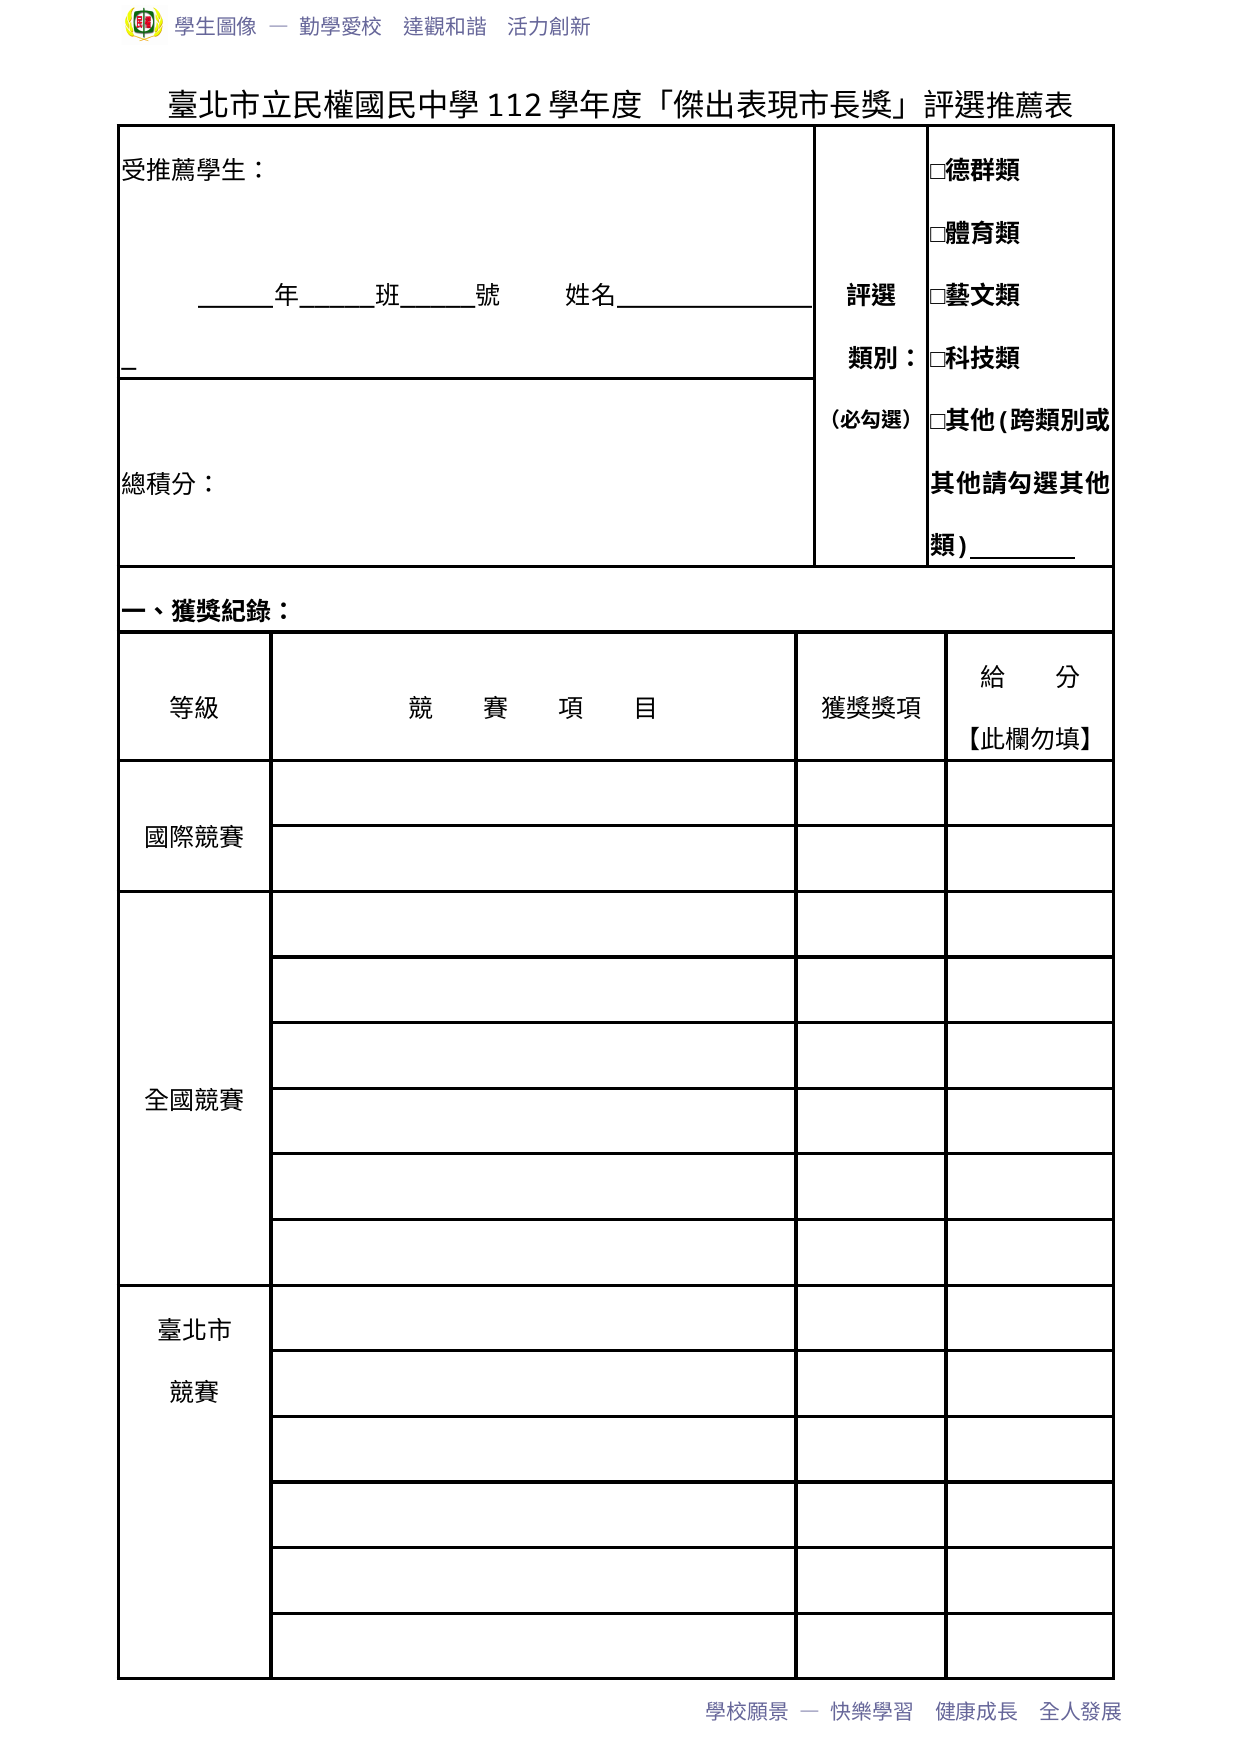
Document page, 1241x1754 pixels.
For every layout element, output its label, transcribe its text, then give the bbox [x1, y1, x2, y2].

table_cell [273, 1024, 794, 1087]
table_cell [948, 1484, 1112, 1546]
table_cell [798, 1352, 944, 1415]
table_cell [273, 959, 794, 1021]
table_cell [798, 1418, 944, 1480]
table_cell 給 分 【此欄勿填】 [948, 634, 1112, 758]
table_cell [948, 1024, 1112, 1087]
table_cell [273, 1090, 794, 1152]
table_cell [948, 1549, 1112, 1612]
table_cell [273, 1221, 794, 1283]
table_cell 臺北市 競賽 [120, 1287, 269, 1677]
table_cell [948, 1090, 1112, 1152]
text 臺北市立民權國民中學112學年度「傑出表現市長獎」評選推薦表 [118, 62, 1122, 124]
table_cell 全國競賽 [120, 893, 269, 1283]
table_cell [948, 1615, 1112, 1677]
table_cell 一、獲獎紀錄： [120, 568, 1112, 630]
table_cell [273, 1615, 794, 1677]
table_cell 總積分： [120, 380, 813, 565]
table_cell [798, 959, 944, 1021]
table_cell [948, 959, 1112, 1021]
table_header 受推薦學生： _____年_____班_____號 姓名______________ [120, 127, 813, 377]
table_cell [273, 1549, 794, 1612]
table_cell 競 賽 項 目 [273, 634, 794, 758]
table_cell [273, 762, 794, 824]
table_cell [948, 827, 1112, 890]
table_cell [273, 1418, 794, 1480]
table_cell [798, 1090, 944, 1152]
table_cell [798, 1155, 944, 1218]
table_cell [948, 893, 1112, 955]
table_cell 等級 [120, 634, 269, 758]
table_cell [948, 1287, 1112, 1349]
table_cell [948, 1221, 1112, 1283]
table_cell [273, 1287, 794, 1349]
table_cell [273, 1352, 794, 1415]
table_cell [273, 827, 794, 890]
table_cell [948, 1155, 1112, 1218]
table_cell [798, 893, 944, 955]
table_cell 獲獎獎項 [798, 634, 944, 758]
table_cell [798, 1221, 944, 1283]
table_cell [798, 1024, 944, 1087]
table_cell [273, 1484, 794, 1546]
table_cell [948, 1352, 1112, 1415]
table_cell [798, 762, 944, 824]
table_cell [273, 1155, 794, 1218]
table_cell 國際競賽 [120, 762, 269, 890]
table_cell [798, 1549, 944, 1612]
table_header □德群類 □體育類 □藝文類 □科技類 □其他(跨類別或其他請勾選其他類) [929, 127, 1112, 565]
table_cell [798, 827, 944, 890]
table_cell [273, 893, 794, 955]
table_cell [798, 1615, 944, 1677]
table_cell [798, 1484, 944, 1546]
table_cell [948, 762, 1112, 824]
table_header 評選 類別：（必勾選） [816, 127, 926, 565]
table_cell [798, 1287, 944, 1349]
table_cell [948, 1418, 1112, 1480]
